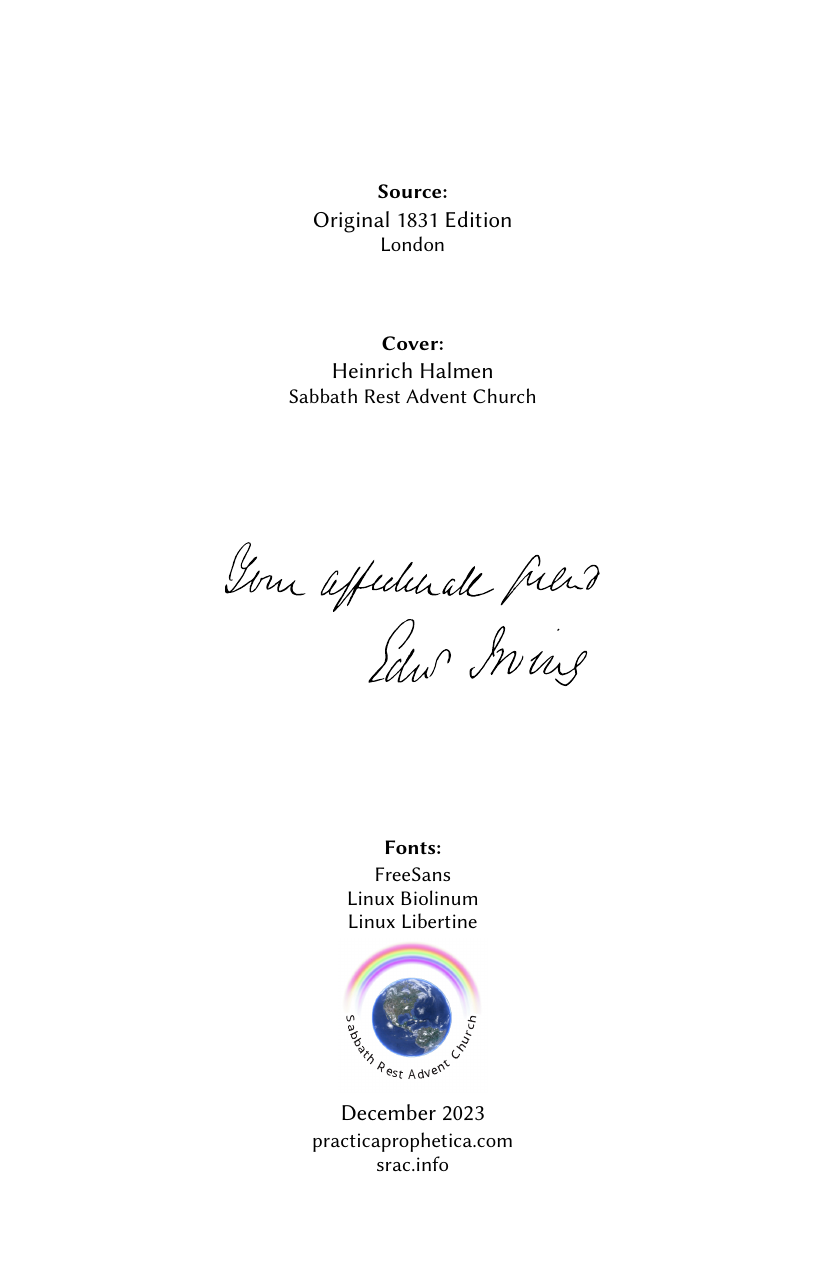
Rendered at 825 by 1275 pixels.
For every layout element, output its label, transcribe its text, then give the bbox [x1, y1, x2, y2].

text Sabbath Rest Advent Church [75, 384, 750, 408]
text Source: [75, 180, 750, 204]
text FreeSans [75, 863, 750, 886]
text Original 1831 Edition [75, 207, 750, 233]
text srac.info [75, 1153, 750, 1177]
text Linux Biolinum [75, 886, 750, 910]
text Cover: [75, 332, 750, 355]
text Fonts: [75, 836, 750, 859]
text practicaprophetica.com [75, 1129, 750, 1153]
text December 2023 [75, 1100, 750, 1126]
text London [75, 233, 750, 257]
text Linux Libertine [75, 910, 750, 934]
text Heinrich Halmen [75, 358, 750, 384]
